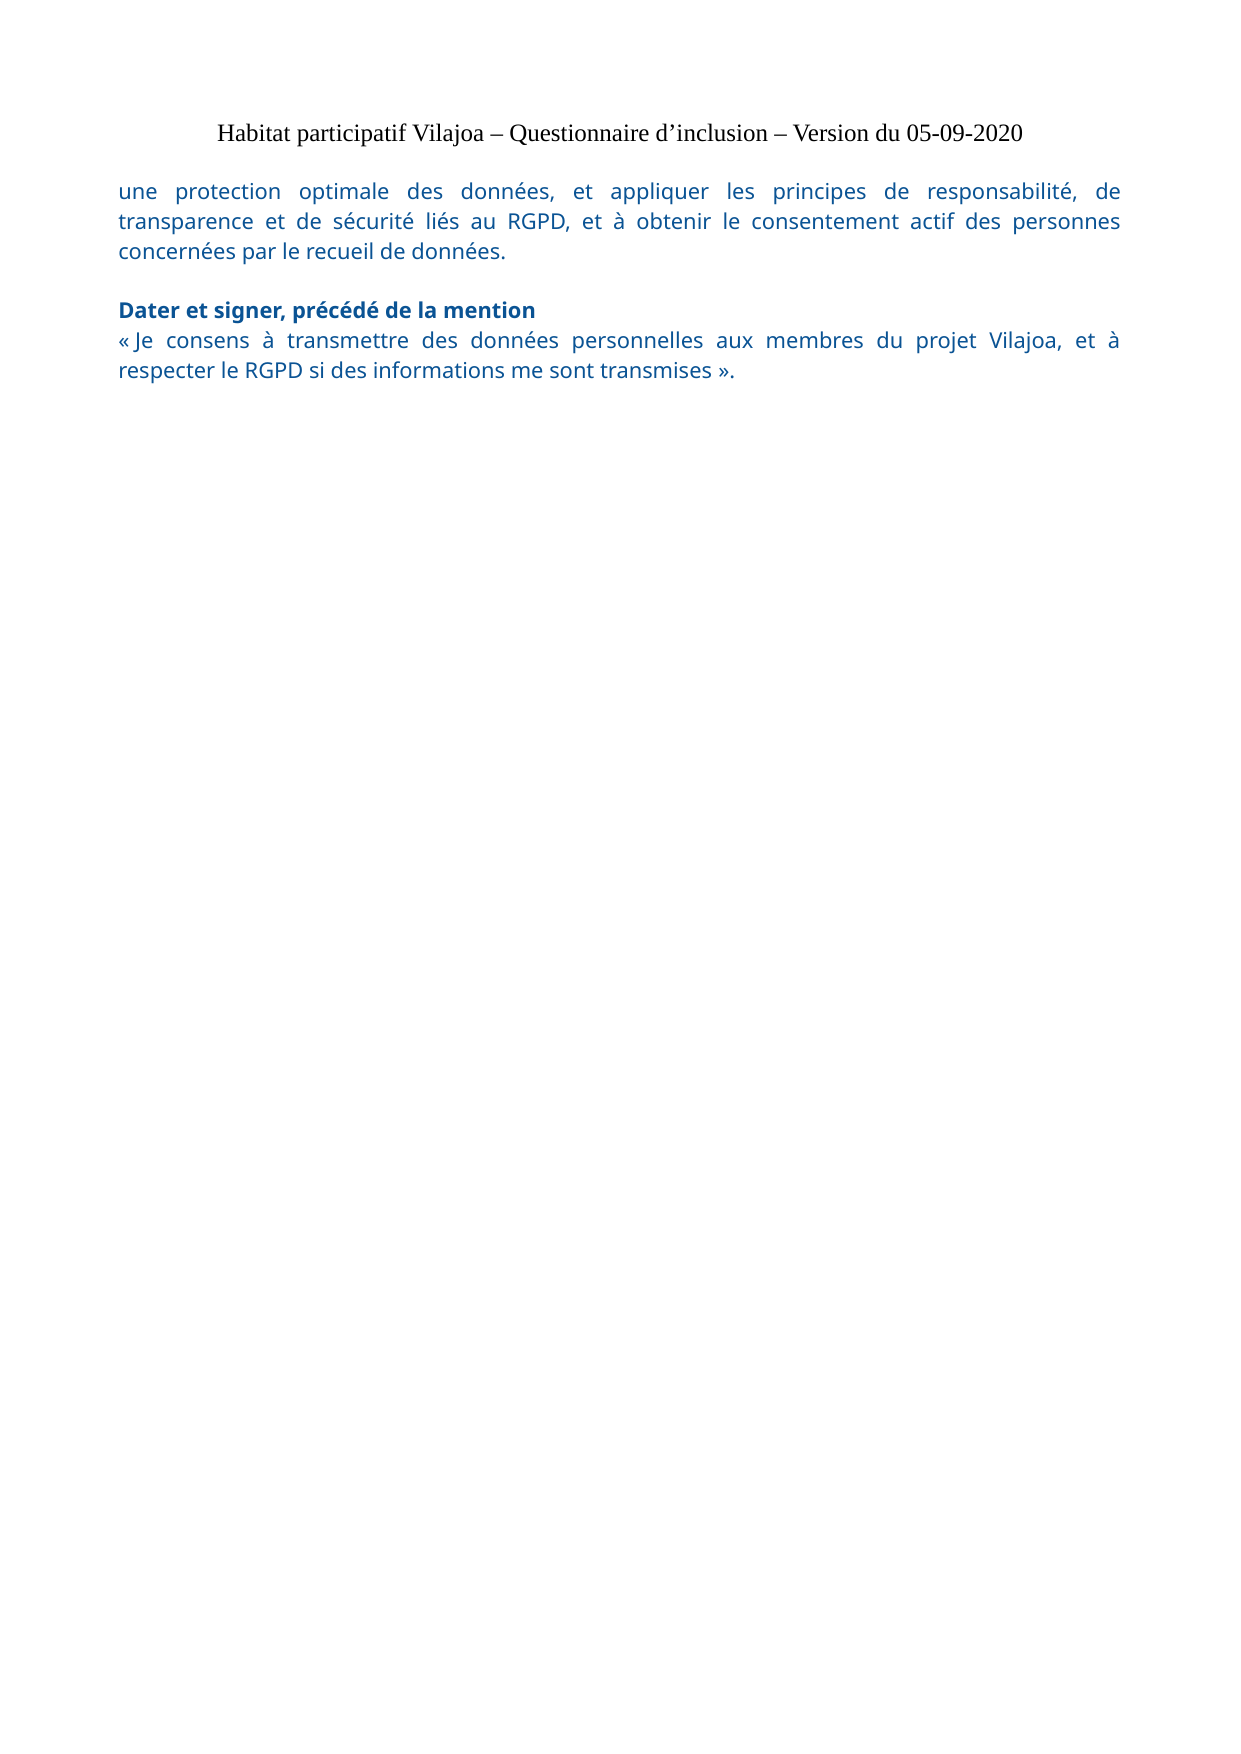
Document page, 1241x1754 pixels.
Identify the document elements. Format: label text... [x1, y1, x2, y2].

text Dater et signer, précédé de la mention [118, 296, 1122, 325]
text une protection optimale des données, et appliquer les principes de responsabilité, de transparence et de sécurité liés au RGPD, et à obtenir le consentement actif des personnes concernées par le recueil de données. [118, 176, 1122, 266]
text « Je consens à transmettre des données personnelles aux membres du projet Vilajoa, et à respecter le RGPD si des informations me sont transmises ». [118, 325, 1122, 385]
